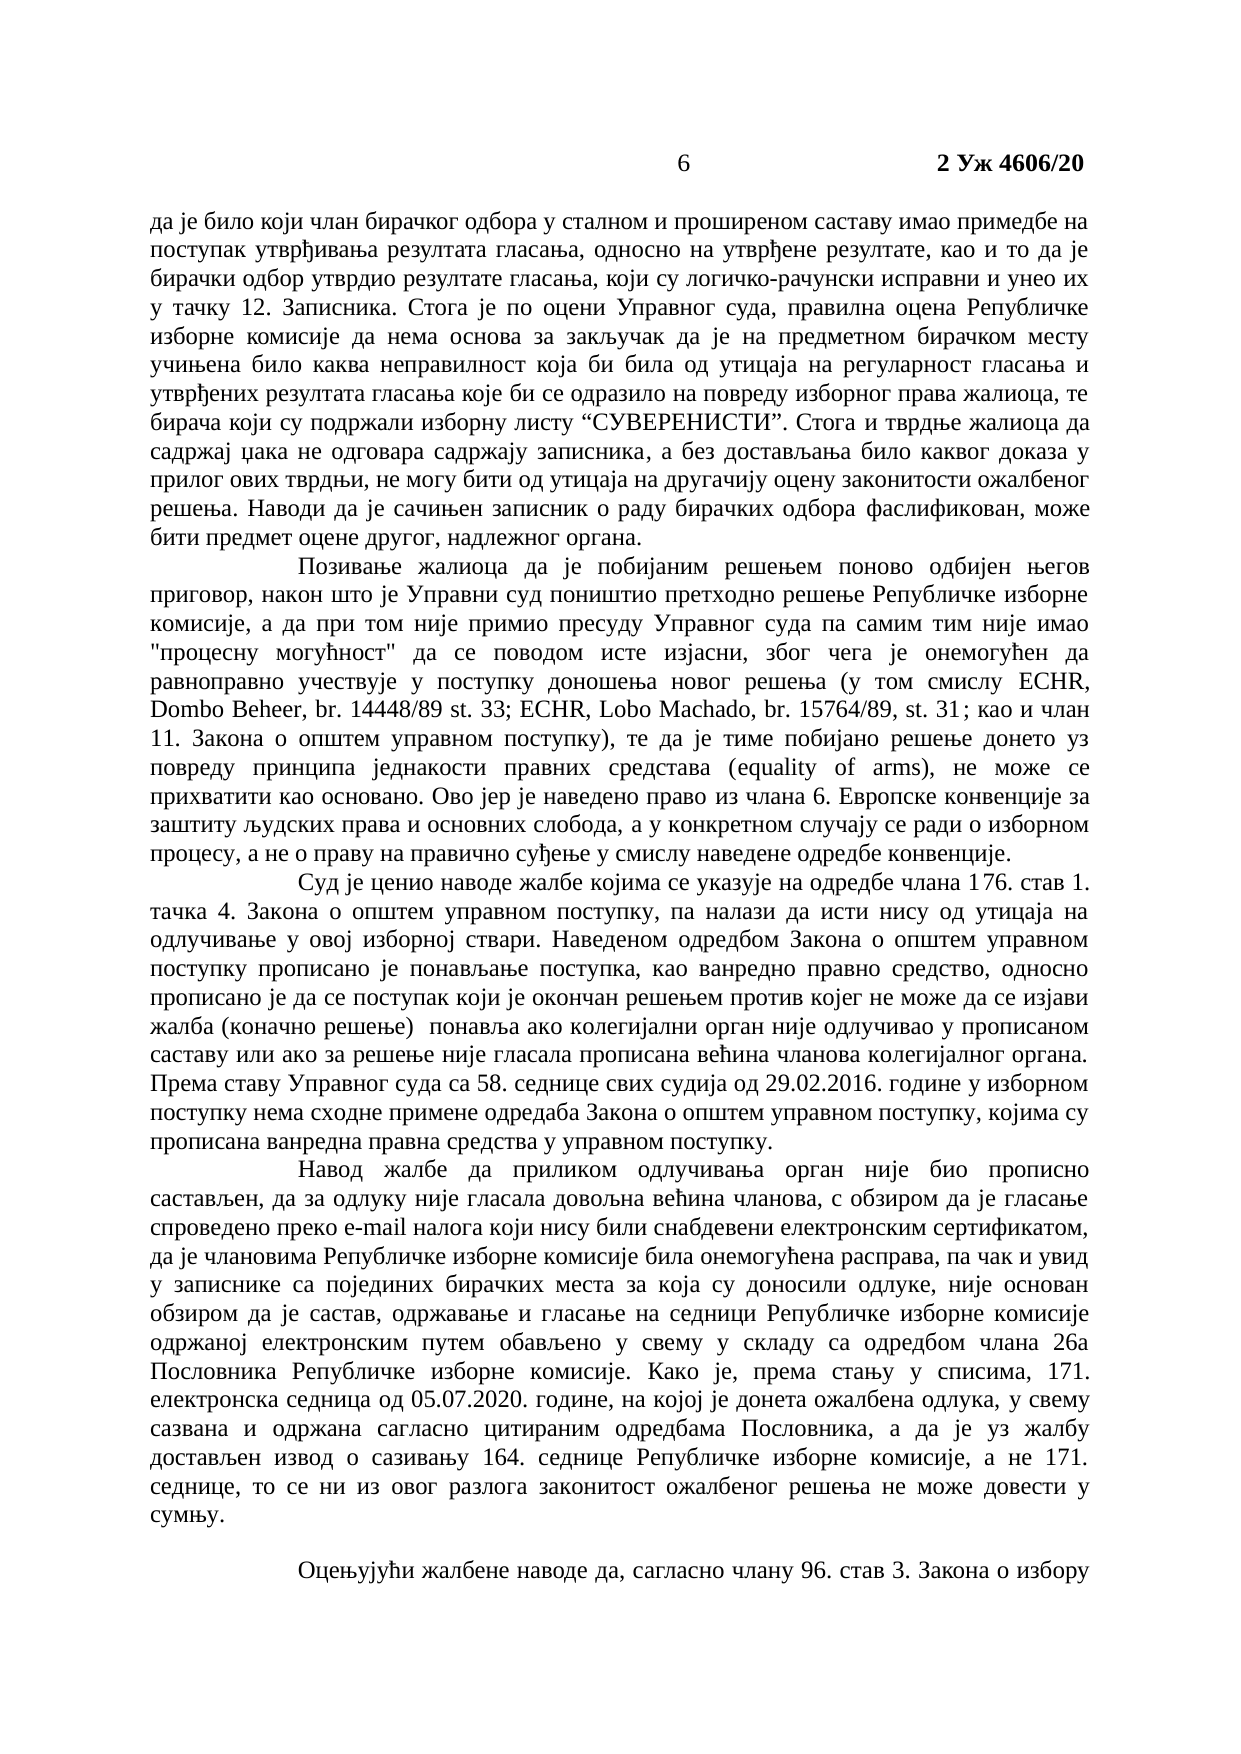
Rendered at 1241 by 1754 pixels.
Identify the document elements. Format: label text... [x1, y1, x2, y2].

text да је било који члан бирачког одбора у сталном и проширеном саставу имао примедбе на поступак утврђивања резултата гласања, односно на утврђене резултате, као и то да је бирачки одбор утврдио резултате гласања, који су логичко-рачунски исправни и унео их у тачку 12. Записника. Стога је по оцени Управног суда, правилна оцена Републичке изборне комисије да нема основа за закључак да је на предметном бирачком месту учињена било каква неправилност која би била од утицаја на регуларност гласања и утврђених резултата гласања које би се одразило на повреду изборног права жалиоца, те бирача који су подржали изборну листу “СУВЕРЕНИСТИ”. Стога и тврдње жалиоца да садржај џака не одговара садржају записника, а без достављања било каквог доказа у прилог ових тврдњи, не могу бити од утицаја на другачију оцену законитости ожалбеног решења. Наводи да је сачињен записник о раду бирачких одбора фаслификован, може бити предмет оцене другог, надлежног органа. [150, 206, 1090, 551]
text Суд је ценио наводе жалбе којима се указује на одредбе члана 176. став 1. тачка 4. Закона о општем управном поступку, па налази да исти нису од утицаја на одлучивање у овој изборној ствари. Наведеном одредбом Закона о општем управном поступку прописано је понављање поступка, као ванредно правно средство, односно прописано је да се поступак који је окончан решењем против којег не може да се изјави жалба (коначно решење) понавља ако колегијални орган није одлучивао у прописаном саставу или ако за решење није гласала прописана већина чланова колегијалног органа. Према ставу Управног суда са 58. седнице свих судија од 29.02.2016. године у изборном поступку нема сходне примене одредаба Закона о општем управном поступку, којима су прописана ванредна правна средства у управном поступку. [150, 867, 1090, 1154]
text Оцењујући жалбене наводе да, сагласно члану 96. став 3. Закона о избору [150, 1555, 1090, 1583]
text Позивање жалиоца да је побијаним решењем поново одбијен његов приговор, након што је Управни суд поништио претходно решење Републичке изборне комисије, а да при том није примио пресуду Управног суда па самим тим није имао "процесну могућност" да се поводом исте изјасни, због чега је онемогућен да равноправно учествује у поступку доношења новог решења (у том смислу ECHR, Dombo Beheer, br. 14448/89 st. 33; ECHR, Lobo Machado, br. 15764/89, st. 31; као и члан 11. Закона о општем управном поступку), те да је тиме побијано решење донето уз повреду принципа једнакости правних средстава (equality of arms), не може се прихватити као основано. Ово јер је наведено право из члана 6. Европске конвенције за заштиту људских права и основних слобода, а у конкретном случају се ради о изборном процесу, а не о праву на правично суђење у смислу наведене одредбе конвенције. [150, 551, 1090, 867]
text Навод жалбе да приликом одлучивања орган није био прописно састављен, да за одлуку није гласала довољна већина чланова, с обзиром да је гласање спроведено преко e-mail налога који нису били снабдевени електронским сертификатом, да је члановима Републичке изборне комисије била онемогућена расправа, па чак и увид у записнике са појединих бирачких места за која су доносили одлуке, није основан обзиром да је састав, одржавање и гласање на седници Републичке изборне комисије одржаној електронским путем обављено у свему у складу са одредбом члана 26а Пословника Републичке изборне комисије. Како је, према стању у списима, 171. електронска седница од 05.07.2020. године, на којој је донета ожалбена одлука, у свему сазвана и одржана сагласно цитираним одредбама Пословника, а да је уз жалбу достављен извод о сазивању 164. седнице Републичке изборне комисије, а не 171. седнице, то се ни из овог разлога законитост ожалбеног решења не може довести у сумњу. [150, 1154, 1090, 1528]
